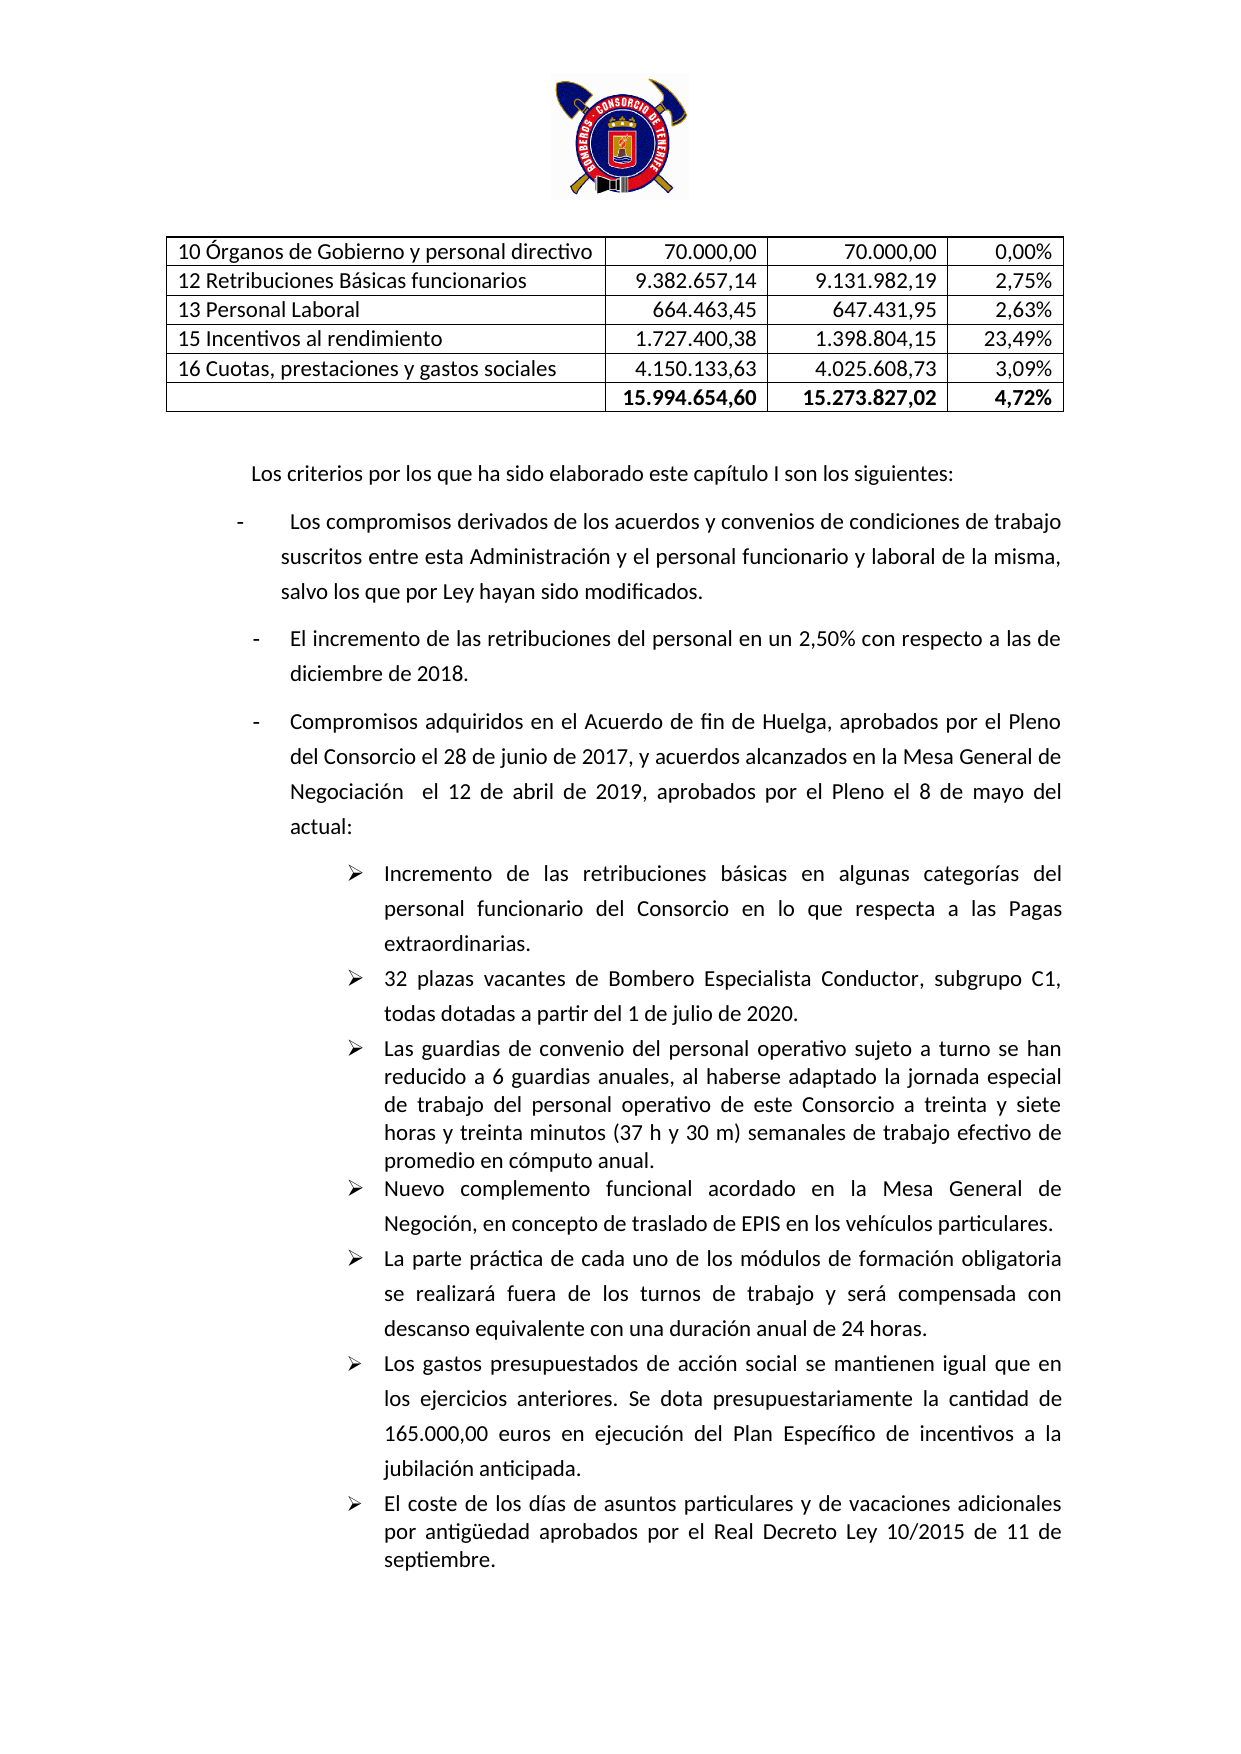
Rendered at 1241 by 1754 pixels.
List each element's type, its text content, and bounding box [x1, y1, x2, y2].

table_cell 10 Órganos de Gobierno y personal directivo [167, 238, 605, 265]
table_cell 4.150.133,63 [606, 354, 767, 382]
table_cell 15.273.827,02 [768, 383, 947, 411]
list El coste de los días de asuntos particulares y de vacaciones adicionales por antigüedad aprobados por el Real Decreto Ley 10/2015 de 11 de septiembre. [346, 1489, 1063, 1573]
table_cell 664.463,45 [606, 296, 767, 323]
table_cell 1.398.804,15 [768, 325, 947, 353]
list Compromisos adquiridos en el Acuerdo de fin de Huelga, aprobados por el Pleno del Consorcio el 28 de junio de 2017, y acuerdos alcanzados en la Mesa General de Negociación el 12 de abril de 2019, aprobados por el Pleno el 8 de mayo del actual: [252, 707, 1063, 840]
table_cell 70.000,00 [768, 238, 947, 265]
table_cell 3,09% [948, 354, 1063, 382]
table_cell 23,49% [948, 325, 1063, 353]
table_cell 1.727.400,38 [606, 325, 767, 353]
table_cell 9.382.657,14 [606, 266, 767, 294]
table_cell 2,63% [948, 296, 1063, 323]
list 32 plazas vacantes de Bombero Especialista Conductor, subgrupo C1, todas dotadas a partir del 1 de julio de 2020. [346, 964, 1063, 1027]
text Los criterios por los que ha sido elaborado este capítulo I son los siguientes: [177, 459, 1063, 487]
table_cell 4.025.608,73 [768, 354, 947, 382]
table_cell 70.000,00 [606, 238, 767, 265]
table_cell 16 Cuotas, prestaciones y gastos sociales [167, 354, 605, 382]
table_cell 12 Retribuciones Básicas funcionarios [167, 266, 605, 294]
table_cell 15 Incentivos al rendimiento [167, 325, 605, 353]
list Las guardias de convenio del personal operativo sujeto a turno se han reducido a 6 guardias anuales, al haberse adaptado la jornada especial de trabajo del personal operativo de este Consorcio a treinta y siete horas y treinta minutos (37 h y 30 m) semanales de trabajo efectivo de promedio en cómputo anual. [346, 1034, 1063, 1174]
table_cell 647.431,95 [768, 296, 947, 323]
table_cell 4,72% [948, 383, 1063, 411]
list La parte práctica de cada uno de los módulos de formación obligatoria se realizará fuera de los turnos de trabajo y será compensada con descanso equivalente con una duración anual de 24 horas. [346, 1244, 1063, 1342]
table_cell 15.994.654,60 [606, 383, 767, 411]
list Incremento de las retribuciones básicas en algunas categorías del personal funcionario del Consorcio en lo que respecta a las Pagas extraordinarias. [346, 859, 1063, 957]
table_cell 2,75% [948, 266, 1063, 294]
list Nuevo complemento funcional acordado en la Mesa General de Negoción, en concepto de traslado de EPIS en los vehículos particulares. [346, 1174, 1063, 1237]
table_cell 0,00% [948, 238, 1063, 265]
list Los compromisos derivados de los acuerdos y convenios de condiciones de trabajo suscritos entre esta Administración y el personal funcionario y laboral de la misma, salvo los que por Ley hayan sido modificados. [236, 507, 1063, 605]
list Los gastos presupuestados de acción social se mantienen igual que en los ejercicios anteriores. Se dota presupuestariamente la cantidad de 165.000,00 euros en ejecución del Plan Específico de incentivos a la jubilación anticipada. [346, 1349, 1063, 1482]
table_cell 13 Personal Laboral [167, 296, 605, 323]
table_cell [167, 383, 605, 411]
list El incremento de las retribuciones del personal en un 2,50% con respecto a las de diciembre de 2018. [252, 624, 1063, 687]
table_cell 9.131.982,19 [768, 266, 947, 294]
picture [550, 73, 690, 200]
